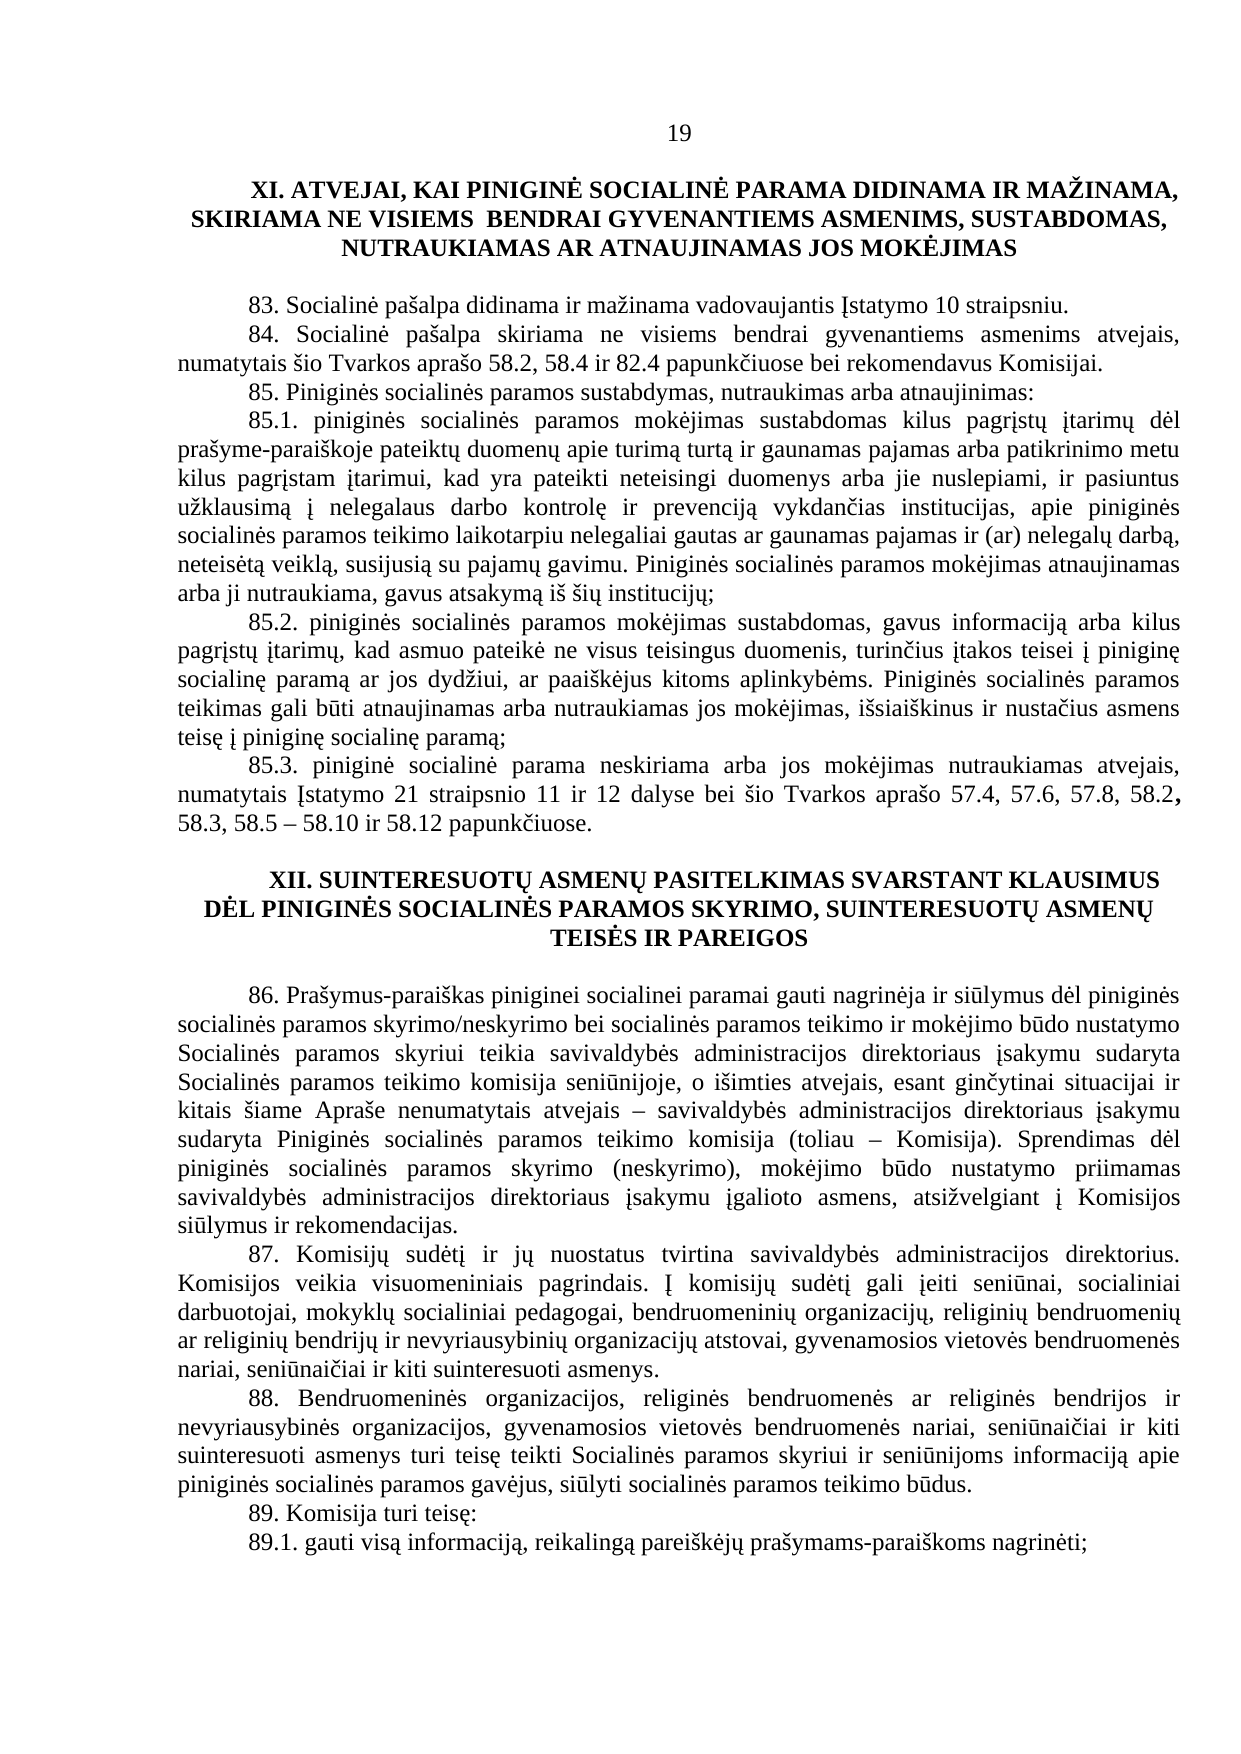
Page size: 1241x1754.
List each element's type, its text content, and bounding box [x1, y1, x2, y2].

text XII. SUINTERESUOTŲ ASMENŲ PASITELKIMAS SVARSTANT KLAUSIMUS DĖL PINIGINĖS SOCIALINĖS PARAMOS SKYRIMO, SUINTERESUOTŲ ASMENŲ TEISĖS IR PAREIGOS [177, 866, 1181, 952]
text 86. Prašymus-paraiškas piniginei socialinei paramai gauti nagrinėja ir siūlymus dėl piniginės socialinės paramos skyrimo/neskyrimo bei socialinės paramos teikimo ir mokėjimo būdo nustatymo Socialinės paramos skyriui teikia savivaldybės administracijos direktoriaus įsakymu sudaryta Socialinės paramos teikimo komisija seniūnijoje, o išimties atvejais, esant ginčytinai situacijai ir kitais šiame Apraše nenumatytais atvejais – savivaldybės administracijos direktoriaus įsakymu sudaryta Piniginės socialinės paramos teikimo komisija (toliau – Komisija). Sprendimas dėl piniginės socialinės paramos skyrimo (neskyrimo), mokėjimo būdo nustatymo priimamas savivaldybės administracijos direktoriaus įsakymu įgalioto asmens, atsižvelgiant į Komisijos siūlymus ir rekomendacijas. [177, 981, 1181, 1239]
text 85.2. piniginės socialinės paramos mokėjimas sustabdomas, gavus informaciją arba kilus pagrįstų įtarimų, kad asmuo pateikė ne visus teisingus duomenis, turinčius įtakos teisei į piniginę socialinę paramą ar jos dydžiui, ar paaiškėjus kitoms aplinkybėms. Piniginės socialinės paramos teikimas gali būti atnaujinamas arba nutraukiamas jos mokėjimas, išsiaiškinus ir nustačius asmens teisę į piniginę socialinę paramą; [177, 607, 1181, 751]
text 89.1. gauti visą informaciją, reikalingą pareiškėjų prašymams-paraiškoms nagrinėti; [177, 1527, 1181, 1556]
text 85. Piniginės socialinės paramos sustabdymas, nutraukimas arba atnaujinimas: [177, 377, 1181, 406]
text 84. Socialinė pašalpa skiriama ne visiems bendrai gyvenantiems asmenims atvejais, numatytais šio Tvarkos aprašo 58.2, 58.4 ir 82.4 papunkčiuose bei rekomendavus Komisijai. [177, 319, 1181, 377]
text 85.1. piniginės socialinės paramos mokėjimas sustabdomas kilus pagrįstų įtarimų dėl prašyme-paraiškoje pateiktų duomenų apie turimą turtą ir gaunamas pajamas arba patikrinimo metu kilus pagrįstam įtarimui, kad yra pateikti neteisingi duomenys arba jie nuslepiami, ir pasiuntus užklausimą į nelegalaus darbo kontrolę ir prevenciją vykdančias institucijas, apie piniginės socialinės paramos teikimo laikotarpiu nelegaliai gautas ar gaunamas pajamas ir (ar) nelegalų darbą, neteisėtą veiklą, susijusią su pajamų gavimu. Piniginės socialinės paramos mokėjimas atnaujinamas arba ji nutraukiama, gavus atsakymą iš šių institucijų; [177, 406, 1181, 607]
text 87. Komisijų sudėtį ir jų nuostatus tvirtina savivaldybės administracijos direktorius. Komisijos veikia visuomeniniais pagrindais. Į komisijų sudėtį gali įeiti seniūnai, socialiniai darbuotojai, mokyklų socialiniai pedagogai, bendruomeninių organizacijų, religinių bendruomenių ar religinių bendrijų ir nevyriausybinių organizacijų atstovai, gyvenamosios vietovės bendruomenės nariai, seniūnaičiai ir kiti suinteresuoti asmenys. [177, 1239, 1181, 1383]
text XI. ATVEJAI, KAI PINIGINĖ SOCIALINĖ PARAMA DIDINAMA IR MAŽINAMA, SKIRIAMA NE VISIEMS BENDRAI GYVENANTIEMS ASMENIMS, SUSTABDOMAS, NUTRAUKIAMAS AR ATNAUJINAMAS JOS MOKĖJIMAS [177, 176, 1181, 262]
text 83. Socialinė pašalpa didinama ir mažinama vadovaujantis Įstatymo 10 straipsniu. [177, 291, 1181, 319]
text 85.3. piniginė socialinė parama neskiriama arba jos mokėjimas nutraukiamas atvejais, numatytais Įstatymo 21 straipsnio 11 ir 12 dalyse bei šio Tvarkos aprašo 57.4, 57.6, 57.8, 58.2, 58.3, 58.5 – 58.10 ir 58.12 papunkčiuose. [177, 751, 1181, 837]
text 88. Bendruomeninės organizacijos, religinės bendruomenės ar religinės bendrijos ir nevyriausybinės organizacijos, gyvenamosios vietovės bendruomenės nariai, seniūnaičiai ir kiti suinteresuoti asmenys turi teisę teikti Socialinės paramos skyriui ir seniūnijoms informaciją apie piniginės socialinės paramos gavėjus, siūlyti socialinės paramos teikimo būdus. [177, 1383, 1181, 1498]
text 89. Komisija turi teisę: [177, 1498, 1181, 1527]
